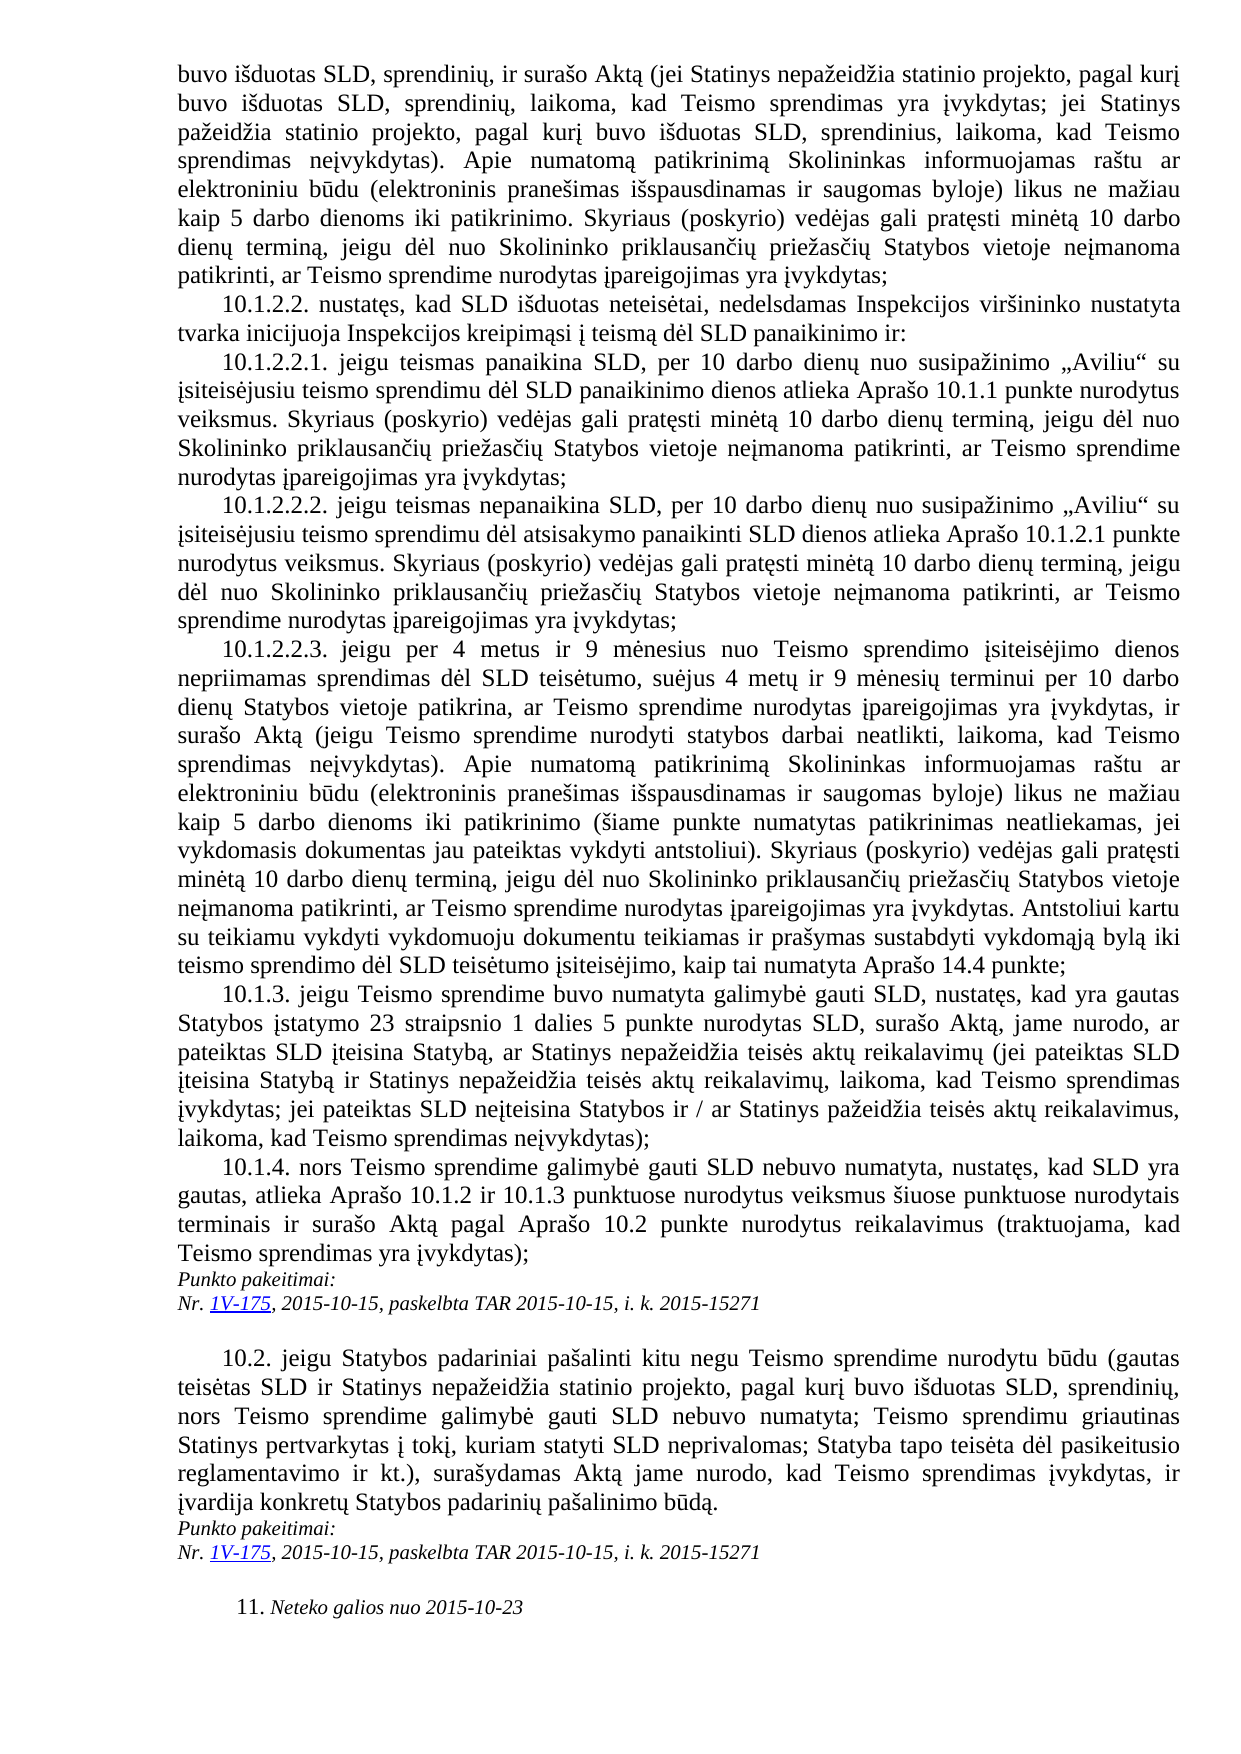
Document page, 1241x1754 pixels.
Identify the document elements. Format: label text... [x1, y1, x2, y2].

text 10.1.2.2.2. jeigu teismas nepanaikina SLD, per 10 darbo dienų nuo susipažinimo „Aviliu“ su įsiteisėjusiu teismo sprendimu dėl atsisakymo panaikinti SLD dienos atlieka Aprašo 10.1.2.1 punkte nurodytus veiksmus. Skyriaus (poskyrio) vedėjas gali pratęsti minėtą 10 darbo dienų terminą, jeigu dėl nuo Skolininko priklausančių priežasčių Statybos vietoje neįmanoma patikrinti, ar Teismo sprendime nurodytas įpareigojimas yra įvykdytas; [177, 490, 1181, 634]
text Punkto pakeitimai: [177, 1267, 1181, 1291]
text Nr. 1V-175, 2015-10-15, paskelbta TAR 2015-10-15, i. k. 2015-15271 [177, 1291, 1181, 1315]
text 10.1.2.2.3. jeigu per 4 metus ir 9 mėnesius nuo Teismo sprendimo įsiteisėjimo dienos nepriimamas sprendimas dėl SLD teisėtumo, suėjus 4 metų ir 9 mėnesių terminui per 10 darbo dienų Statybos vietoje patikrina, ar Teismo sprendime nurodytas įpareigojimas yra įvykdytas, ir surašo Aktą (jeigu Teismo sprendime nurodyti statybos darbai neatlikti, laikoma, kad Teismo sprendimas neįvykdytas). Apie numatomą patikrinimą Skolininkas informuojamas raštu ar elektroniniu būdu (elektroninis pranešimas išspausdinamas ir saugomas byloje) likus ne mažiau kaip 5 darbo dienoms iki patikrinimo (šiame punkte numatytas patikrinimas neatliekamas, jei vykdomasis dokumentas jau pateiktas vykdyti antstoliui). Skyriaus (poskyrio) vedėjas gali pratęsti minėtą 10 darbo dienų terminą, jeigu dėl nuo Skolininko priklausančių priežasčių Statybos vietoje neįmanoma patikrinti, ar Teismo sprendime nurodytas įpareigojimas yra įvykdytas. Antstoliui kartu su teikiamu vykdyti vykdomuoju dokumentu teikiamas ir prašymas sustabdyti vykdomąją bylą iki teismo sprendimo dėl SLD teisėtumo įsiteisėjimo, kaip tai numatyta Aprašo 14.4 punkte; [177, 634, 1181, 979]
text 10.1.2.2. nustatęs, kad SLD išduotas neteisėtai, nedelsdamas Inspekcijos viršininko nustatyta tvarka inicijuoja Inspekcijos kreipimąsi į teismą dėl SLD panaikinimo ir: [177, 289, 1181, 347]
text 10.2. jeigu Statybos padariniai pašalinti kitu negu Teismo sprendime nurodytu būdu (gautas teisėtas SLD ir Statinys nepažeidžia statinio projekto, pagal kurį buvo išduotas SLD, sprendinių, nors Teismo sprendime galimybė gauti SLD nebuvo numatyta; Teismo sprendimu griautinas Statinys pertvarkytas į tokį, kuriam statyti SLD neprivalomas; Statyba tapo teisėta dėl pasikeitusio reglamentavimo ir kt.), surašydamas Aktą jame nurodo, kad Teismo sprendimas įvykdytas, ir įvardija konkretų Statybos padarinių pašalinimo būdą. [177, 1343, 1181, 1516]
text buvo išduotas SLD, sprendinių, ir surašo Aktą (jei Statinys nepažeidžia statinio projekto, pagal kurį buvo išduotas SLD, sprendinių, laikoma, kad Teismo sprendimas yra įvykdytas; jei Statinys pažeidžia statinio projekto, pagal kurį buvo išduotas SLD, sprendinius, laikoma, kad Teismo sprendimas neįvykdytas). Apie numatomą patikrinimą Skolininkas informuojamas raštu ar elektroniniu būdu (elektroninis pranešimas išspausdinamas ir saugomas byloje) likus ne mažiau kaip 5 darbo dienoms iki patikrinimo. Skyriaus (poskyrio) vedėjas gali pratęsti minėtą 10 darbo dienų terminą, jeigu dėl nuo Skolininko priklausančių priežasčių Statybos vietoje neįmanoma patikrinti, ar Teismo sprendime nurodytas įpareigojimas yra įvykdytas; [177, 59, 1181, 289]
text Nr. 1V-175, 2015-10-15, paskelbta TAR 2015-10-15, i. k. 2015-15271 [177, 1540, 1181, 1564]
text 10.1.4. nors Teismo sprendime galimybė gauti SLD nebuvo numatyta, nustatęs, kad SLD yra gautas, atlieka Aprašo 10.1.2 ir 10.1.3 punktuose nurodytus veiksmus šiuose punktuose nurodytais terminais ir surašo Aktą pagal Aprašo 10.2 punkte nurodytus reikalavimus (traktuojama, kad Teismo sprendimas yra įvykdytas); [177, 1152, 1181, 1267]
text 11. Neteko galios nuo 2015-10-23 [177, 1593, 1181, 1619]
text Punkto pakeitimai: [177, 1516, 1181, 1540]
text 10.1.3. jeigu Teismo sprendime buvo numatyta galimybė gauti SLD, nustatęs, kad yra gautas Statybos įstatymo 23 straipsnio 1 dalies 5 punkte nurodytas SLD, surašo Aktą, jame nurodo, ar pateiktas SLD įteisina Statybą, ar Statinys nepažeidžia teisės aktų reikalavimų (jei pateiktas SLD įteisina Statybą ir Statinys nepažeidžia teisės aktų reikalavimų, laikoma, kad Teismo sprendimas įvykdytas; jei pateiktas SLD neįteisina Statybos ir / ar Statinys pažeidžia teisės aktų reikalavimus, laikoma, kad Teismo sprendimas neįvykdytas); [177, 979, 1181, 1152]
text 10.1.2.2.1. jeigu teismas panaikina SLD, per 10 darbo dienų nuo susipažinimo „Aviliu“ su įsiteisėjusiu teismo sprendimu dėl SLD panaikinimo dienos atlieka Aprašo 10.1.1 punkte nurodytus veiksmus. Skyriaus (poskyrio) vedėjas gali pratęsti minėtą 10 darbo dienų terminą, jeigu dėl nuo Skolininko priklausančių priežasčių Statybos vietoje neįmanoma patikrinti, ar Teismo sprendime nurodytas įpareigojimas yra įvykdytas; [177, 347, 1181, 490]
